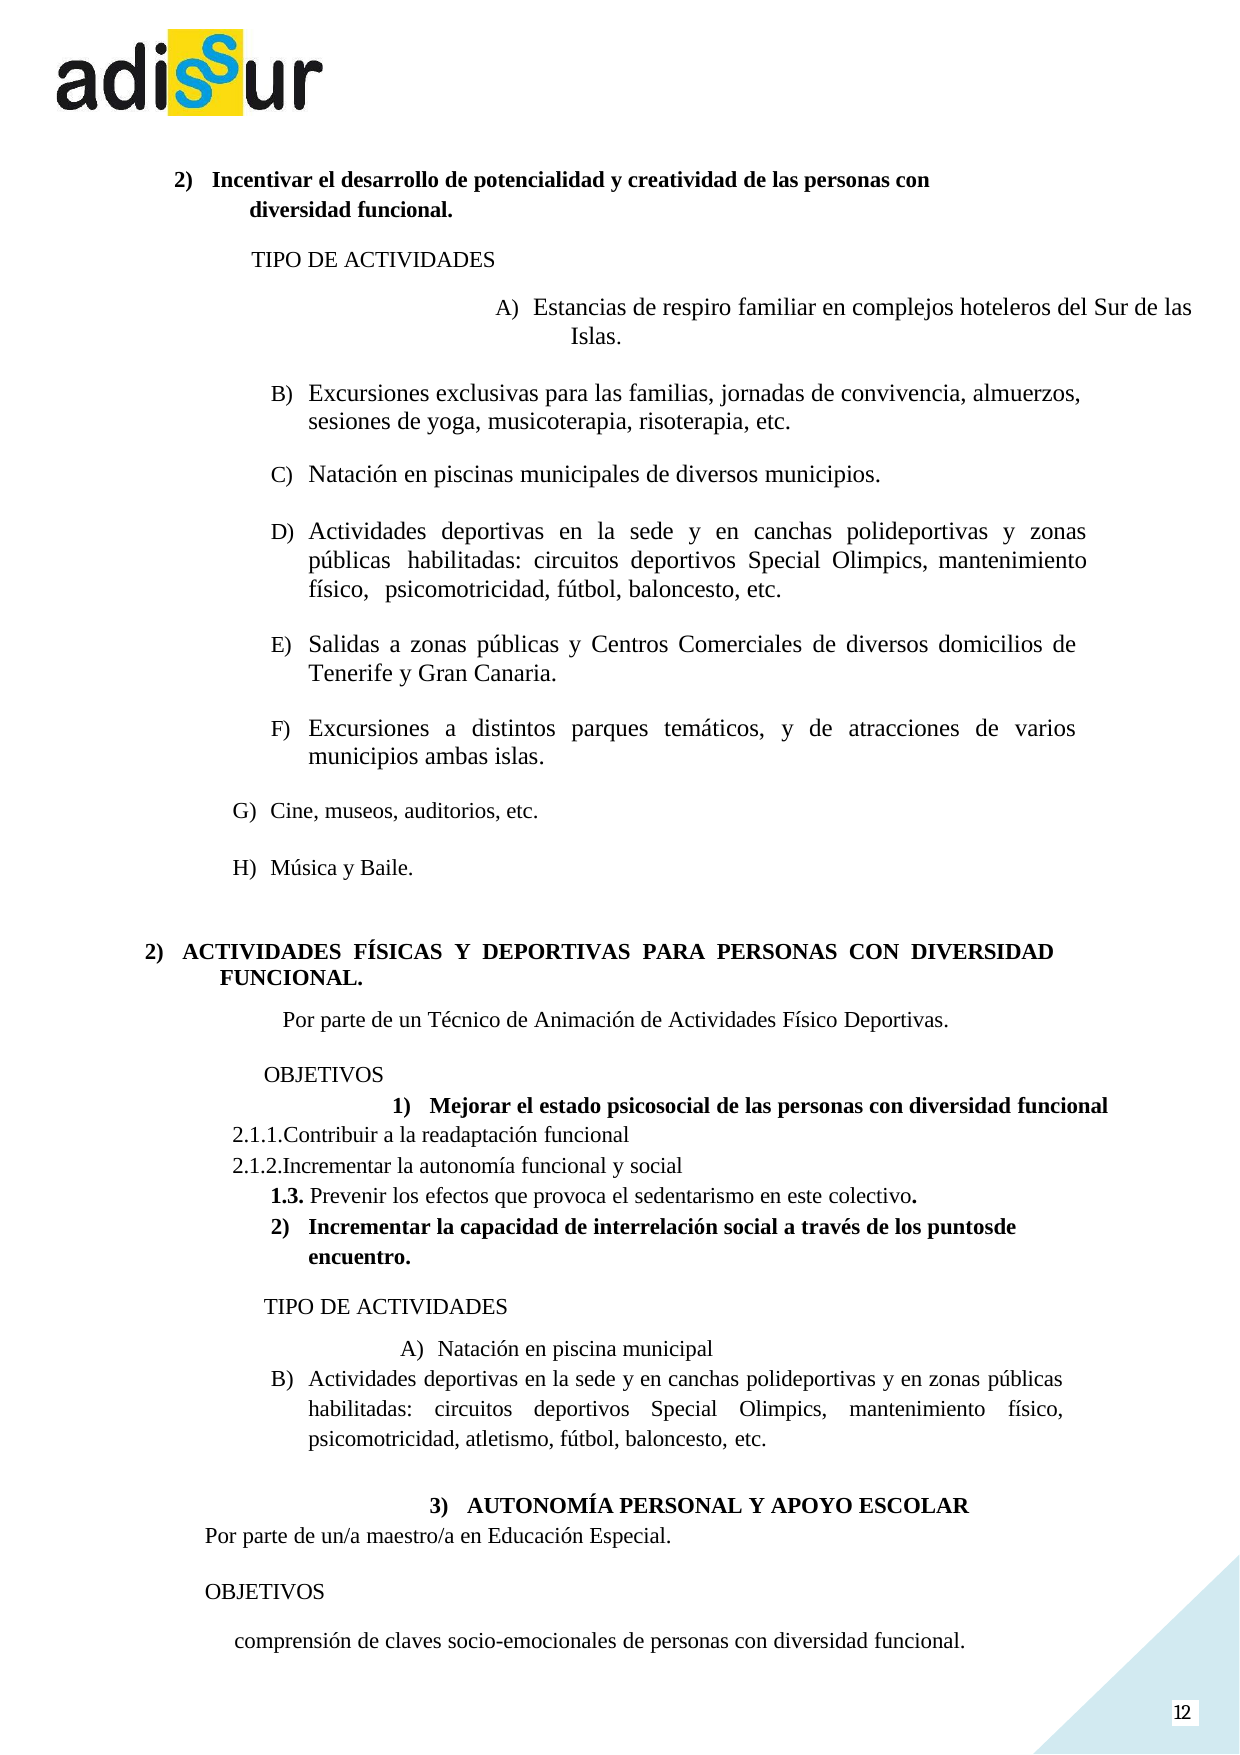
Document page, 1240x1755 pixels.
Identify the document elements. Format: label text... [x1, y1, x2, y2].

list Cine, museos, auditorios, etc. [232, 797, 1239, 823]
text Por parte de un/a maestro/a en Educación Especial. [204, 1522, 1239, 1548]
list AUTONOMÍA PERSONAL Y APOYO ESCOLAR [429, 1492, 1239, 1518]
text OBJETIVOS [263, 1061, 1239, 1087]
list Música y Baile. [232, 854, 1239, 880]
text TIPO DE ACTIVIDADES [263, 1293, 1239, 1319]
list Excursiones a distintos parques temáticos, y de atracciones de varios municipios ambas islas. [271, 713, 1086, 770]
text TIPO DE ACTIVIDADES [251, 246, 1239, 273]
list Natación en piscinas municipales de diversos municipios. [271, 459, 1239, 488]
list Actividades deportivas en la sede y en canchas polideportivas y zonas públicas habilitadas: circuitos deportivos Special Olimpics, mantenimiento físico, psicomotricidad, fútbol, baloncesto, etc. [271, 516, 1087, 603]
text OBJETIVOS [204, 1578, 1214, 1604]
list Salidas a zonas públicas y Centros Comerciales de diversos domicilios de Tenerife y Gran Canaria. [271, 629, 1086, 687]
list Mejorar el estado psicosocial de las personas con diversidad funcional [392, 1092, 1239, 1118]
text Por parte de un Técnico de Animación de Actividades Físico Deportivas. [263, 1006, 1239, 1032]
list Incentivar el desarrollo de potencialidad y creatividad de las personas con diversidad funcional. [174, 166, 971, 222]
list ACTIVIDADES FÍSICAS Y DEPORTIVAS PARA PERSONAS CON DIVERSIDAD FUNCIONAL. [144, 938, 1099, 990]
list Incrementar la autonomía funcional y social [232, 1152, 1239, 1178]
list Contribuir a la readaptación funcional [232, 1121, 1239, 1147]
list Incrementar la capacidad de interrelación social a través de los puntosde encuentro. [271, 1213, 1019, 1270]
list Natación en piscina municipal [400, 1335, 1239, 1361]
text 1.3. Prevenir los efectos que provoca el sedentarismo en este colectivo. [270, 1182, 1239, 1208]
list Actividades deportivas en la sede y en canchas polideportivas y en zonas públicas habilitadas: circuitos deportivos Special Olimpics, mantenimiento físico, psicomotricidad, atletismo, fútbol, baloncesto, etc. [271, 1365, 1064, 1452]
list Estancias de respiro familiar en complejos hoteleros del Sur de las Islas. [495, 292, 1239, 350]
list Excursiones exclusivas para las familias, jornadas de convivencia, almuerzos, sesiones de yoga, musicoterapia, risoterapia, etc. [271, 378, 1086, 435]
